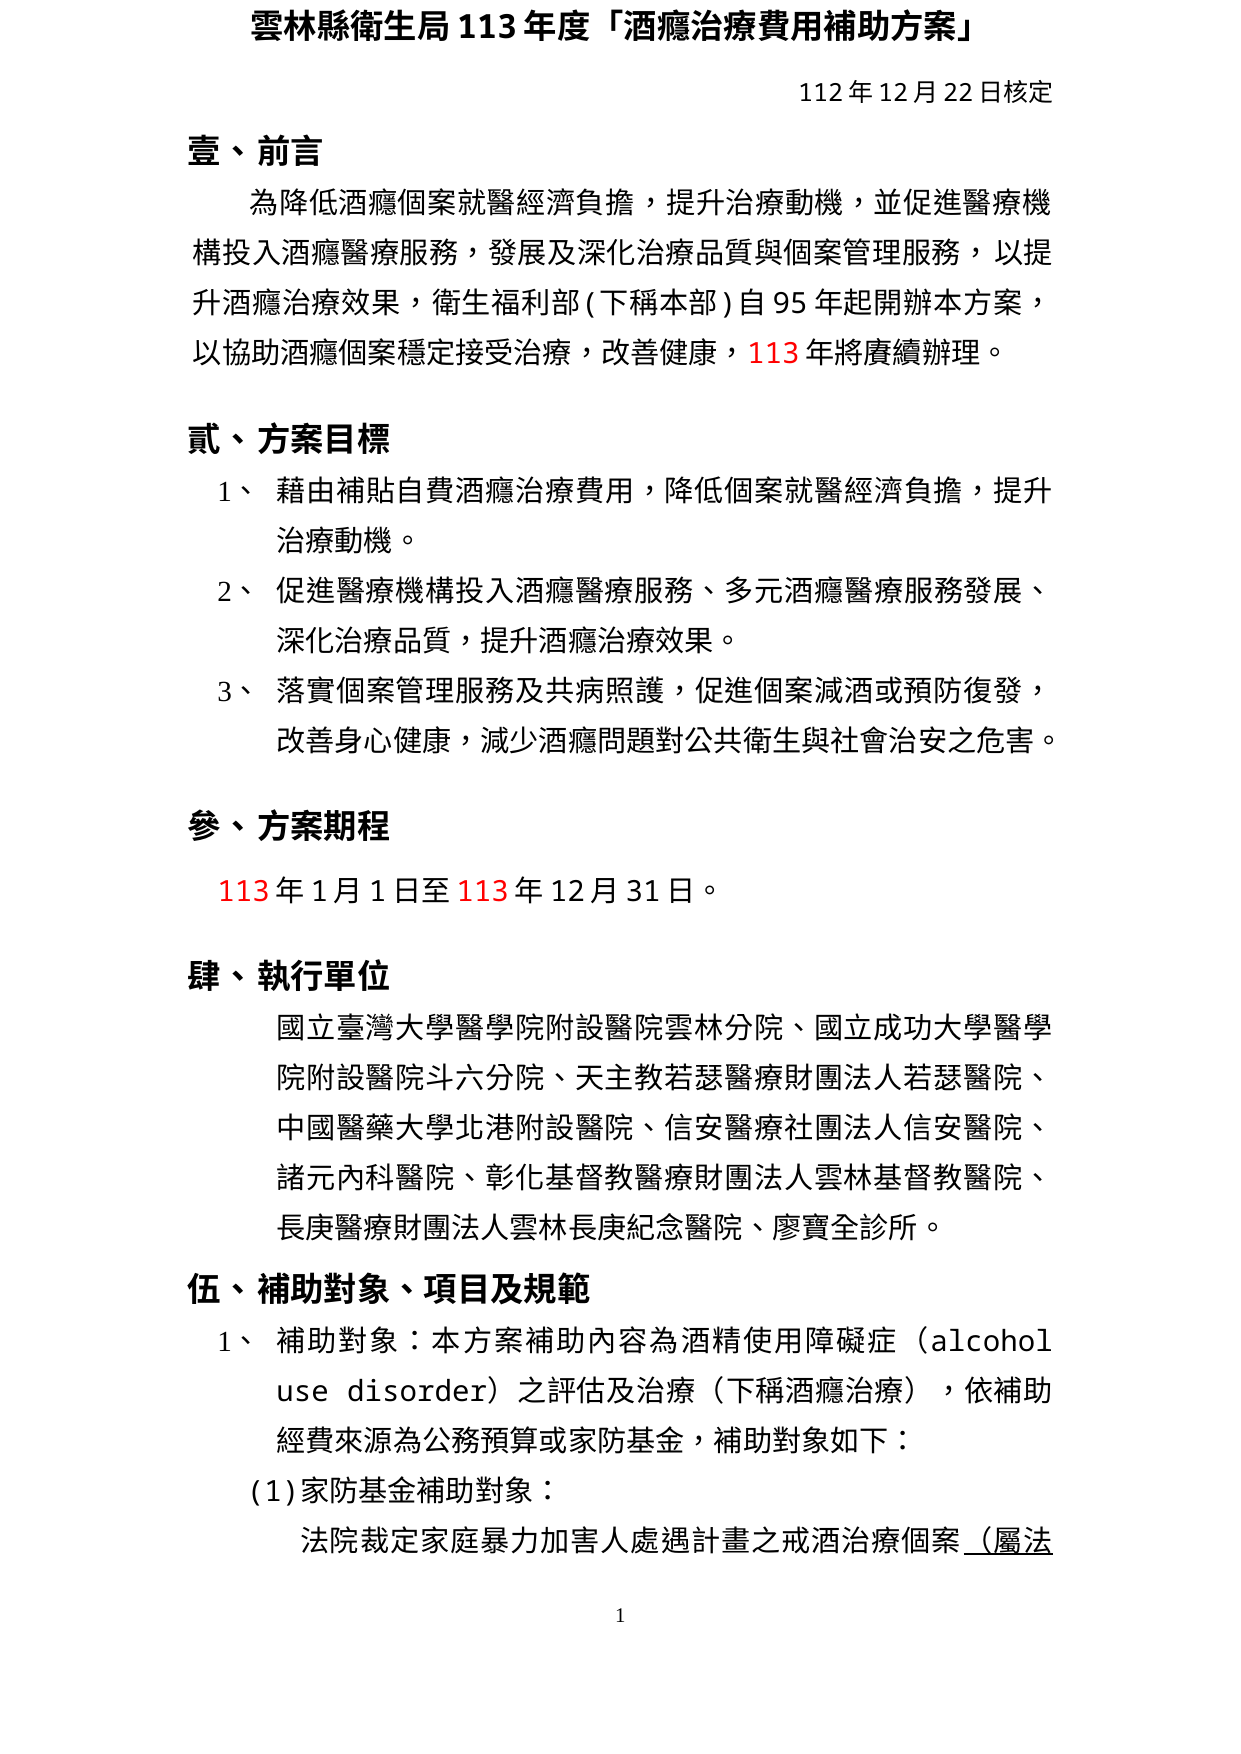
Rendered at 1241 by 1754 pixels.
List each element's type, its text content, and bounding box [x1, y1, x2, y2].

text 法院裁定家庭暴力加害人處遇計畫之戒酒治療個案（屬法 [300, 1511, 1053, 1561]
list 促進醫療機構投入酒癮醫療服務、多元酒癮醫療服務發展、深化治療品質，提升酒癮治療效果。 [217, 561, 1053, 661]
list 補助對象、項目及規範 [187, 1261, 1053, 1311]
text 112年12月22日核定 [321, 61, 1053, 111]
text 為降低酒癮個案就醫經濟負擔，提升治療動機，並促進醫療機構投入酒癮醫療服務，發展及深化治療品質與個案管理服務，以提升酒癮治療效果，衛生福利部(下稱本部)自95年起開辦本方案，以協助酒癮個案穩定接受治療，改善健康，113年將賡續辦理。 [193, 173, 1053, 373]
list 補助對象：本方案補助內容為酒精使用障礙症（alcohol use disorder）之評估及治療（下稱酒癮治療），依補助經費來源為公務預算或家防基金，補助對象如下： [217, 1311, 1053, 1461]
list 落實個案管理服務及共病照護，促進個案減酒或預防復發，改善身心健康，減少酒癮問題對公共衛生與社會治安之危害。 [217, 661, 1053, 761]
text 國立臺灣大學醫學院附設醫院雲林分院、國立成功大學醫學院附設醫院斗六分院、天主教若瑟醫療財團法人若瑟醫院、中國醫藥大學北港附設醫院、信安醫療社團法人信安醫院、諸元內科醫院、彰化基督教醫療財團法人雲林基督教醫院、長庚醫療財團法人雲林長庚紀念醫院、廖寶全診所。 [276, 998, 1053, 1248]
list 藉由補貼自費酒癮治療費用，降低個案就醫經濟負擔，提升治療動機。 [217, 461, 1053, 561]
list 方案目標 [187, 411, 1053, 461]
list 方案期程 [187, 798, 1053, 848]
list 前言 [187, 123, 1053, 173]
text 雲林縣衛生局113年度「酒癮治療費用補助方案」 [187, 0, 1053, 48]
text 113年1月1日至113年12月31日。 [187, 861, 1053, 911]
list 執行單位 [187, 948, 1053, 998]
list 家防基金補助對象： [247, 1461, 1053, 1511]
